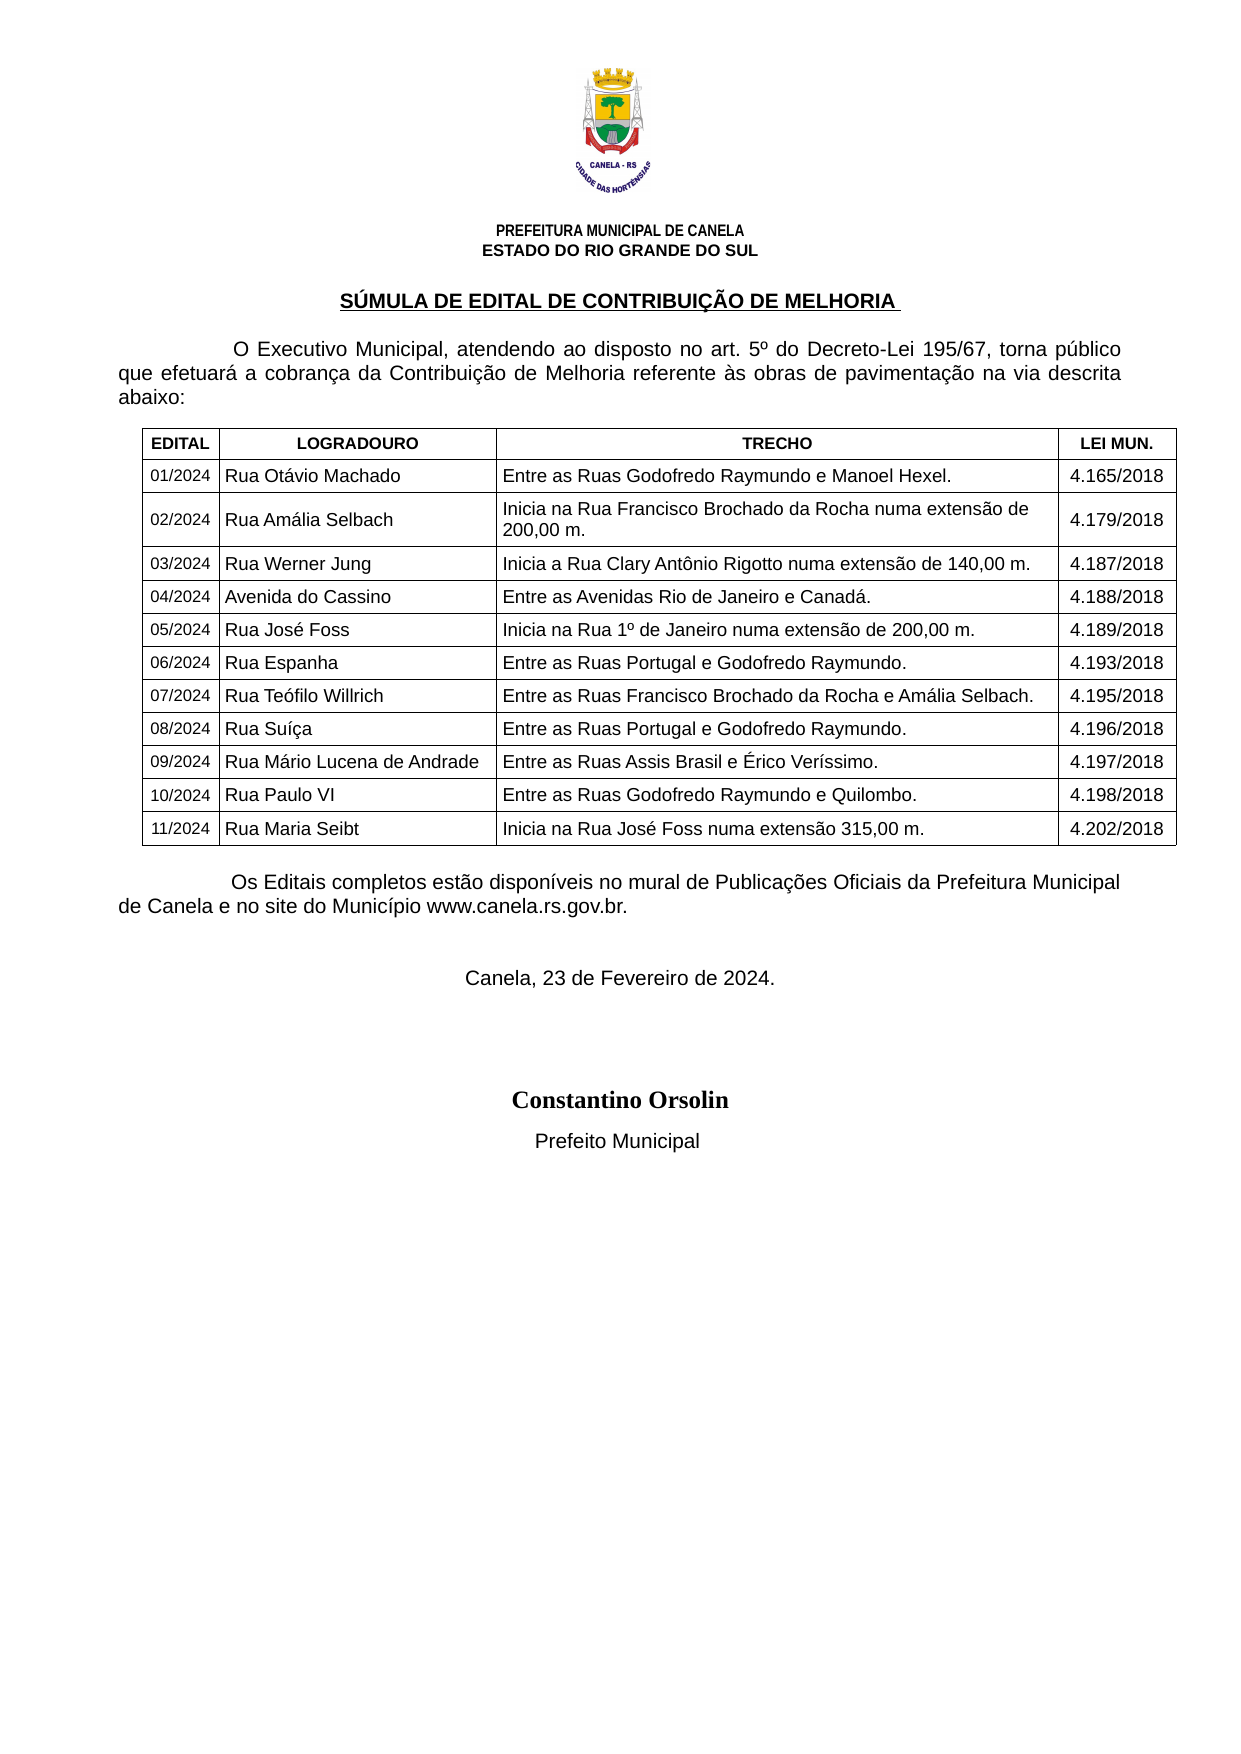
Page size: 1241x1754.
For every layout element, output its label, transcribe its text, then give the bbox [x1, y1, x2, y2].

table_cell Rua Teófilo Willrich [220, 680, 496, 712]
table_cell 4.198/2018 [1059, 779, 1176, 811]
table_cell Entre as Ruas Godofredo Raymundo e Manoel Hexel. [497, 460, 1058, 492]
text SÚMULA DE EDITAL DE CONTRIBUIÇÃO DE MELHORIA [118, 289, 1122, 313]
table_cell Inicia na Rua Francisco Brochado da Rocha numa extensão de 200,00 m. [497, 493, 1058, 546]
text Os Editais completos estão disponíveis no mural de Publicações Oficiais da Prefeitura Municipal de Canela e no site do Município www.canela.rs.gov.br. [118, 870, 1122, 918]
table_cell 07/2024 [143, 680, 219, 712]
table_cell 10/2024 [143, 779, 219, 811]
table_cell Entre as Ruas Assis Brasil e Érico Veríssimo. [497, 746, 1058, 778]
table_cell Entre as Ruas Portugal e Godofredo Raymundo. [497, 713, 1058, 745]
table_cell Avenida do Cassino [220, 581, 496, 613]
table_cell 02/2024 [143, 493, 219, 546]
table_cell 4.165/2018 [1059, 460, 1176, 492]
table_cell 4.179/2018 [1059, 493, 1176, 546]
table_cell Rua Espanha [220, 647, 496, 679]
table_cell Entre as Ruas Portugal e Godofredo Raymundo. [497, 647, 1058, 679]
table_cell 4.202/2018 [1059, 812, 1176, 844]
table_cell Rua Maria Seibt [220, 812, 496, 844]
text Prefeito Municipal [118, 1129, 1122, 1153]
table_cell Entre as Ruas Francisco Brochado da Rocha e Amália Selbach. [497, 680, 1058, 712]
table_header TRECHO [497, 429, 1058, 459]
table_header LOGRADOURO [220, 429, 496, 459]
table_cell Rua Amália Selbach [220, 493, 496, 546]
table_cell 04/2024 [143, 581, 219, 613]
table_cell Entre as Avenidas Rio de Janeiro e Canadá. [497, 581, 1058, 613]
table_cell 05/2024 [143, 614, 219, 646]
text Canela, 23 de Fevereiro de 2024. [118, 966, 1122, 990]
table_cell Rua Suíça [220, 713, 496, 745]
table_cell 4.187/2018 [1059, 547, 1176, 579]
table_header EDITAL [143, 429, 219, 459]
table_cell Rua Werner Jung [220, 547, 496, 579]
table_cell 4.195/2018 [1059, 680, 1176, 712]
table_cell 4.189/2018 [1059, 614, 1176, 646]
table_cell 4.197/2018 [1059, 746, 1176, 778]
text O Executivo Municipal, atendendo ao disposto no art. 5º do Decreto-Lei 195/67, torna público que efetuará a cobrança da Contribuição de Melhoria referente às obras de pavimentação na via descrita abaixo: [118, 337, 1122, 409]
table_cell Inicia na Rua 1º de Janeiro numa extensão de 200,00 m. [497, 614, 1058, 646]
picture [576, 68, 651, 193]
text Constantino Orsolin [118, 1086, 1122, 1114]
table_cell Rua José Foss [220, 614, 496, 646]
table_cell 08/2024 [143, 713, 219, 745]
table_cell 06/2024 [143, 647, 219, 679]
table_header LEI MUN. [1059, 429, 1176, 459]
table_cell 01/2024 [143, 460, 219, 492]
table_cell 4.188/2018 [1059, 581, 1176, 613]
table_cell Rua Mário Lucena de Andrade [220, 746, 496, 778]
table_cell 11/2024 [143, 812, 219, 844]
table_cell Entre as Ruas Godofredo Raymundo e Quilombo. [497, 779, 1058, 811]
table_cell 09/2024 [143, 746, 219, 778]
table_cell Inicia a Rua Clary Antônio Rigotto numa extensão de 140,00 m. [497, 547, 1058, 579]
table_cell Rua Otávio Machado [220, 460, 496, 492]
table_cell Inicia na Rua José Foss numa extensão 315,00 m. [497, 812, 1058, 844]
table_cell 4.196/2018 [1059, 713, 1176, 745]
table_cell 4.193/2018 [1059, 647, 1176, 679]
table_cell Rua Paulo VI [220, 779, 496, 811]
table_cell 03/2024 [143, 547, 219, 579]
